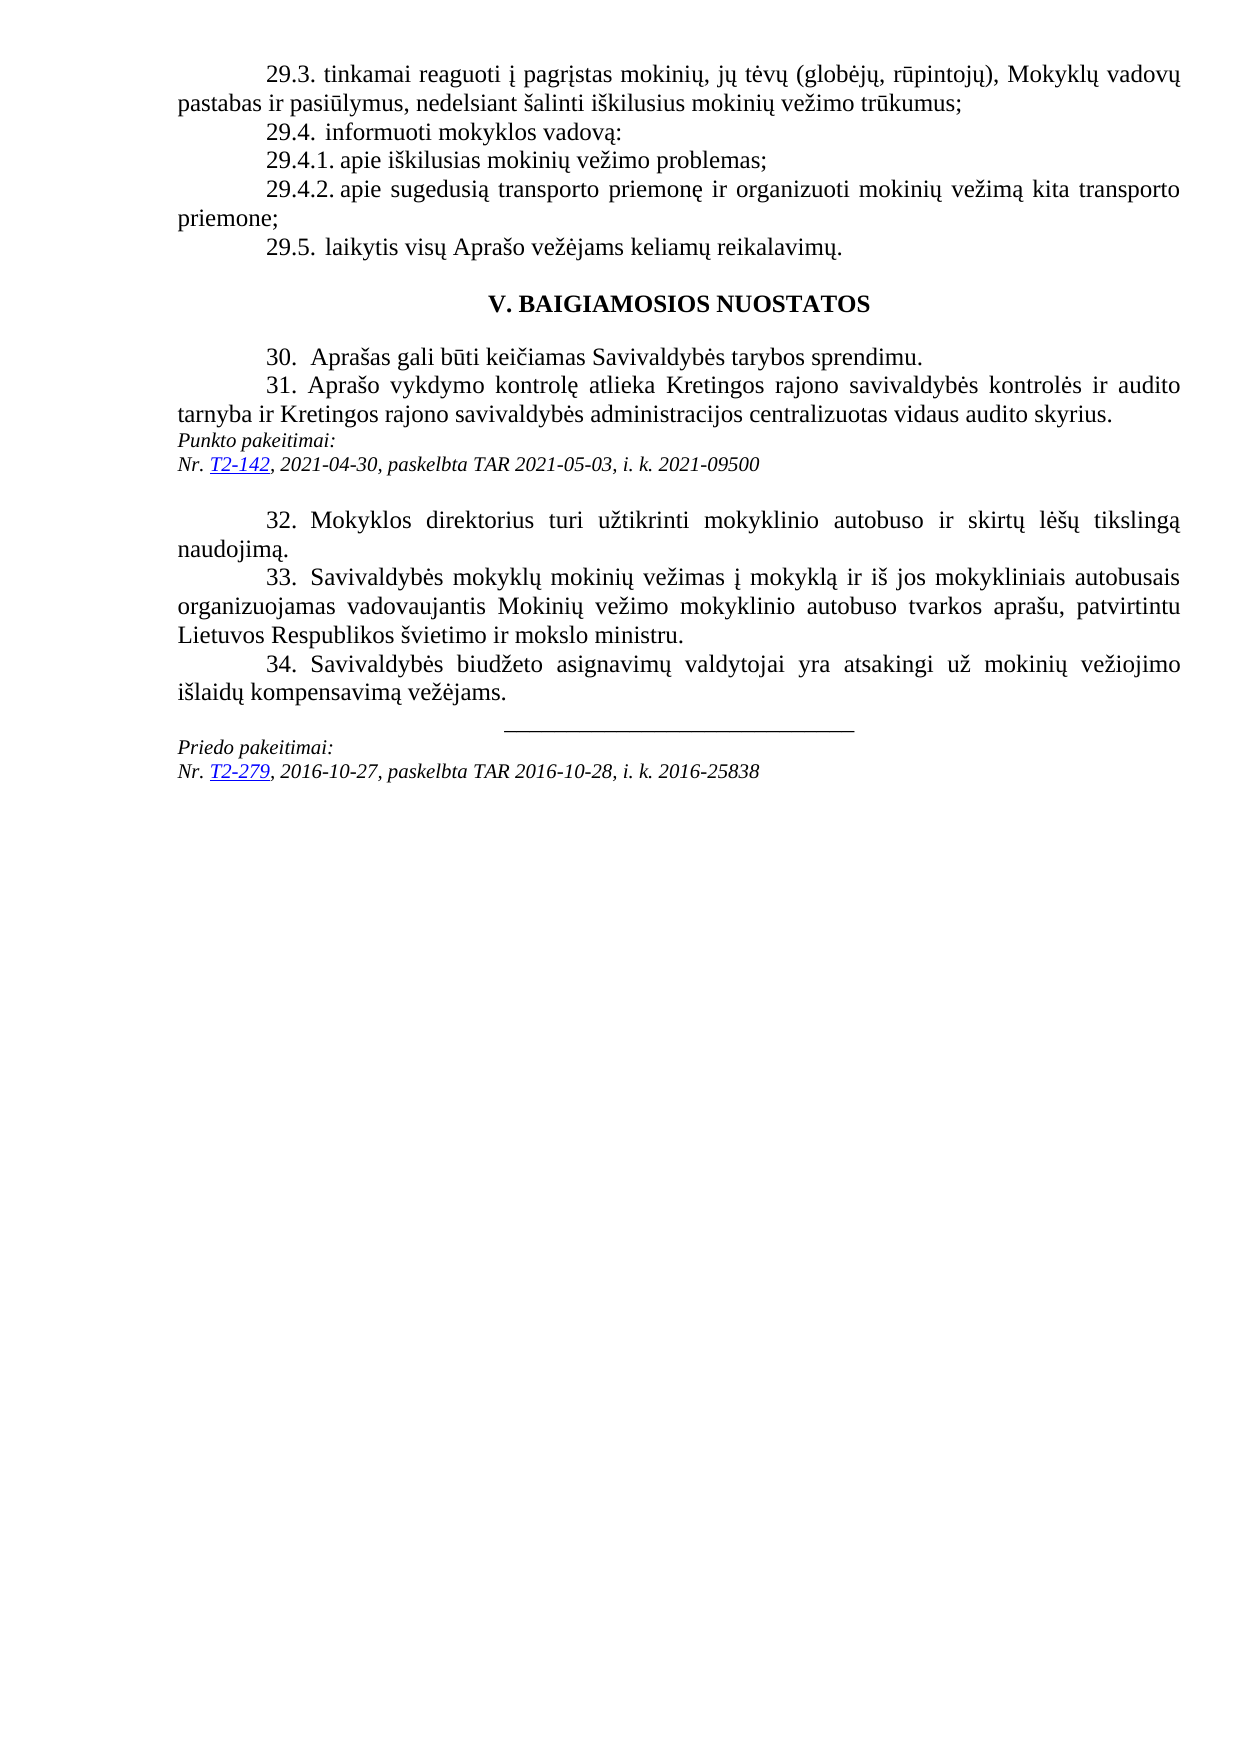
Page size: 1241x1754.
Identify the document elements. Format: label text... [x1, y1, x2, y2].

text Priedo pakeitimai: [177, 735, 1181, 759]
text V. BAIGIAMOSIOS NUOSTATOS [177, 289, 1181, 318]
text Nr. T2-142, 2021-04-30, paskelbta TAR 2021-05-03, i. k. 2021-09500 [177, 452, 1181, 476]
text 33. Savivaldybės mokyklų mokinių vežimas į mokyklą ir iš jos mokykliniais autobusais organizuojamas vadovaujantis Mokinių vežimo mokyklinio autobuso tvarkos aprašu, patvirtintu Lietuvos Respublikos švietimo ir mokslo ministru. [177, 562, 1181, 649]
text 30. Aprašas gali būti keičiamas Savivaldybės tarybos sprendimu. [177, 342, 1181, 371]
text 29.4.1. apie iškilusias mokinių vežimo problemas; [252, 145, 1181, 174]
text 29.5. laikytis visų Aprašo vežėjams keliamų reikalavimų. [177, 232, 1181, 260]
text 32. Mokyklos direktorius turi užtikrinti mokyklinio autobuso ir skirtų lėšų tikslingą naudojimą. [177, 505, 1181, 562]
text 29.3. tinkamai reaguoti į pagrįstas mokinių, jų tėvų (globėjų, rūpintojų), Mokyklų vadovų pastabas ir pasiūlymus, nedelsiant šalinti iškilusius mokinių vežimo trūkumus; [177, 59, 1181, 117]
text 34. Savivaldybės biudžeto asignavimų valdytojai yra atsakingi už mokinių vežiojimo išlaidų kompensavimą vežėjams. [177, 649, 1181, 706]
text Punkto pakeitimai: [177, 428, 1181, 452]
text 29.4. informuoti mokyklos vadovą: [246, 117, 1181, 145]
text ____________________________ [177, 706, 1181, 735]
text Nr. T2-279, 2016-10-27, paskelbta TAR 2016-10-28, i. k. 2016-25838 [177, 759, 1181, 783]
text 31. Aprašo vykdymo kontrolę atlieka Kretingos rajono savivaldybės kontrolės ir audito tarnyba ir Kretingos rajono savivaldybės administracijos centralizuotas vidaus audito skyrius. [177, 371, 1181, 428]
text 29.4.2. apie sugedusią transporto priemonę ir organizuoti mokinių vežimą kita transporto priemone; [177, 174, 1181, 232]
